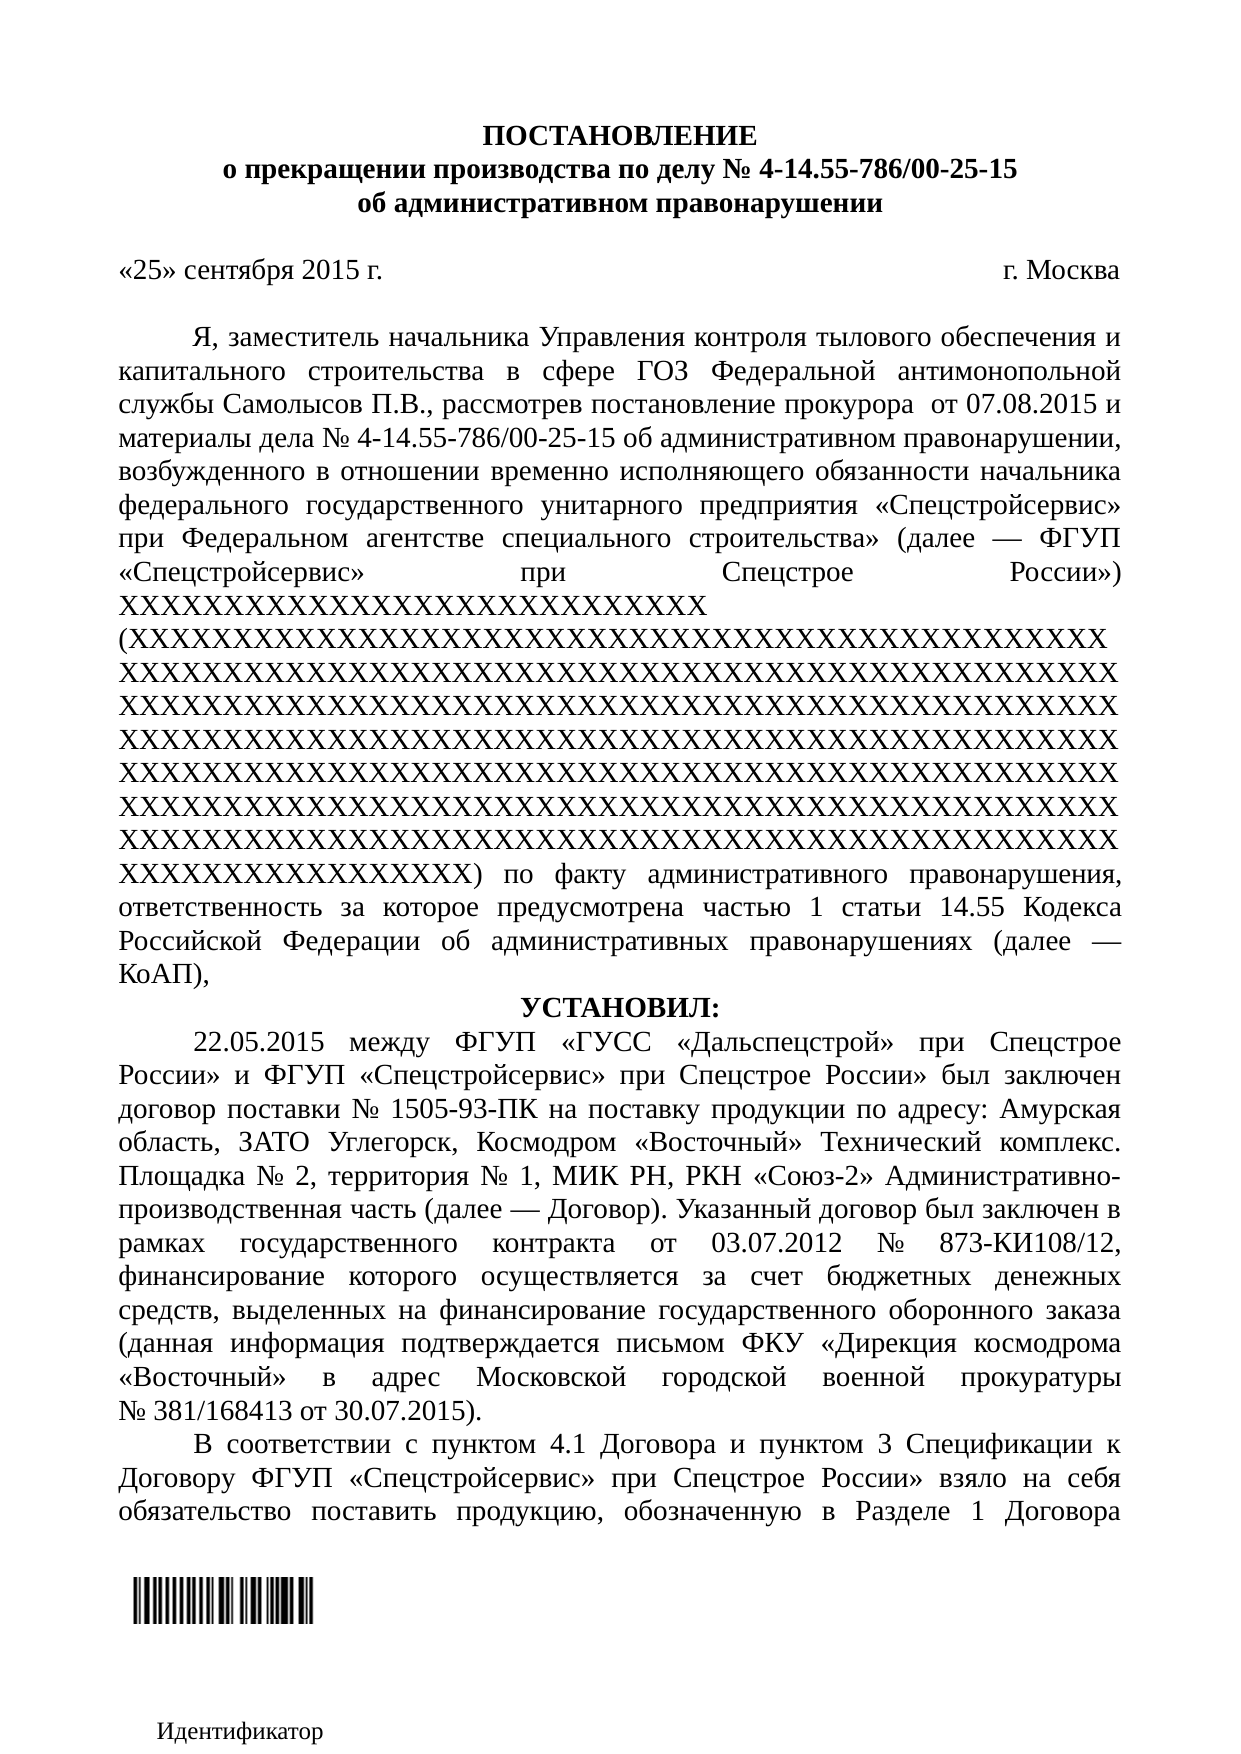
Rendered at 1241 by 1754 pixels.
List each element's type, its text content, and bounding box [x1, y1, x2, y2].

text ПОСТАНОВЛЕНИЕ [118, 118, 1122, 152]
text 22.05.2015 между ФГУП «ГУСС «Дальспецстрой» при Спецстрое России» и ФГУП «Спецстройсервис» при Спецстрое России» был заключен договор поставки № 1505-93-ПК на поставку продукции по адресу: Амурская область, ЗАТО Углегорск, Космодром «Восточный» Технический комплекс. Площадка № 2, территория № 1, МИК РН, РКН «Союз-2» Административно-производственная часть (далее — Договор). Указанный договор был заключен в рамках государственного контракта от 03.07.2012 № 873-КИ108/12, финансирование которого осуществляется за счет бюджетных денежных средств, выделенных на финансирование государственного оборонного заказа (данная информация подтверждается письмом ФКУ «Дирекция космодрома «Восточный» в адрес Московской городской военной прокуратуры № 381/168413 от 30.07.2015). [118, 1024, 1122, 1426]
text о прекращении производства по делу № 4-14.55-786/00-25-15 [118, 152, 1122, 185]
text Я, заместитель начальника Управления контроля тылового обеспечения и капитального строительства в сфере ГОЗ Федеральной антимонопольной службы Самолысов П.В., рассмотрев постановление прокурора от 07.08.2015 и материалы дела № 4-14.55-786/00-25-15 об административном правонарушении, возбужденного в отношении временно исполняющего обязанности начальника федерального государственного унитарного предприятия «Спецстройсервис» при Федеральном агентстве специального строительства» (далее — ФГУП «Спецстройсервис» при Спецстрое России») XXXXXXXXXXXXXXXXXXXXXXXXXXXX (XXXXXXXXXXXXXXXXXXXXXXXXXXXXXXXXXXXXXXXXXXXXXXXXXXXXXXXXXXXXXXXXXXXXXXXXXXXXXXXXXXXXXXXXXXXXXXXXXXXXXXXXXXXXXXXXXXXXXXXXXXXXXXXXXXXXXXXXXXXXXXXXXXXXXXXXXXXXXXXXXXXXXXXXXXXXXXXXXXXXXXXXXXXXXXXXXXXXXXXXXXXXXXXXXXXXXXXXXXXXXXXXXXXXXXXXXXXXXXXXXXXXXXXXXXXXXXXXXXXXXXXXXXXXXXXXXXXXXXXXXXXXXXXXXXXXXXXXXXXXXXXXXXXXXXXXXXXXXXXXXXXXXXXXXXXXXXXXXXXXXXXXXXXXXXXX) по факту административного правонарушения, ответственность за которое предусмотрена частью 1 статьи 14.55 Кодекса Российской Федерации об административных правонарушениях (далее — КоАП), [118, 319, 1122, 990]
text В соответствии с пунктом 4.1 Договора и пунктом 3 Спецификации к Договору ФГУП «Спецстройсервис» при Спецстрое России» взяло на себя обязательство поставить продукцию, обозначенную в Разделе 1 Договора [118, 1426, 1122, 1527]
picture [118, 1577, 331, 1624]
text об административном правонарушении [118, 185, 1122, 219]
text «25» сентября 2015 г. г. Москва [118, 252, 1122, 286]
text УСТАНОВИЛ: [118, 990, 1122, 1024]
